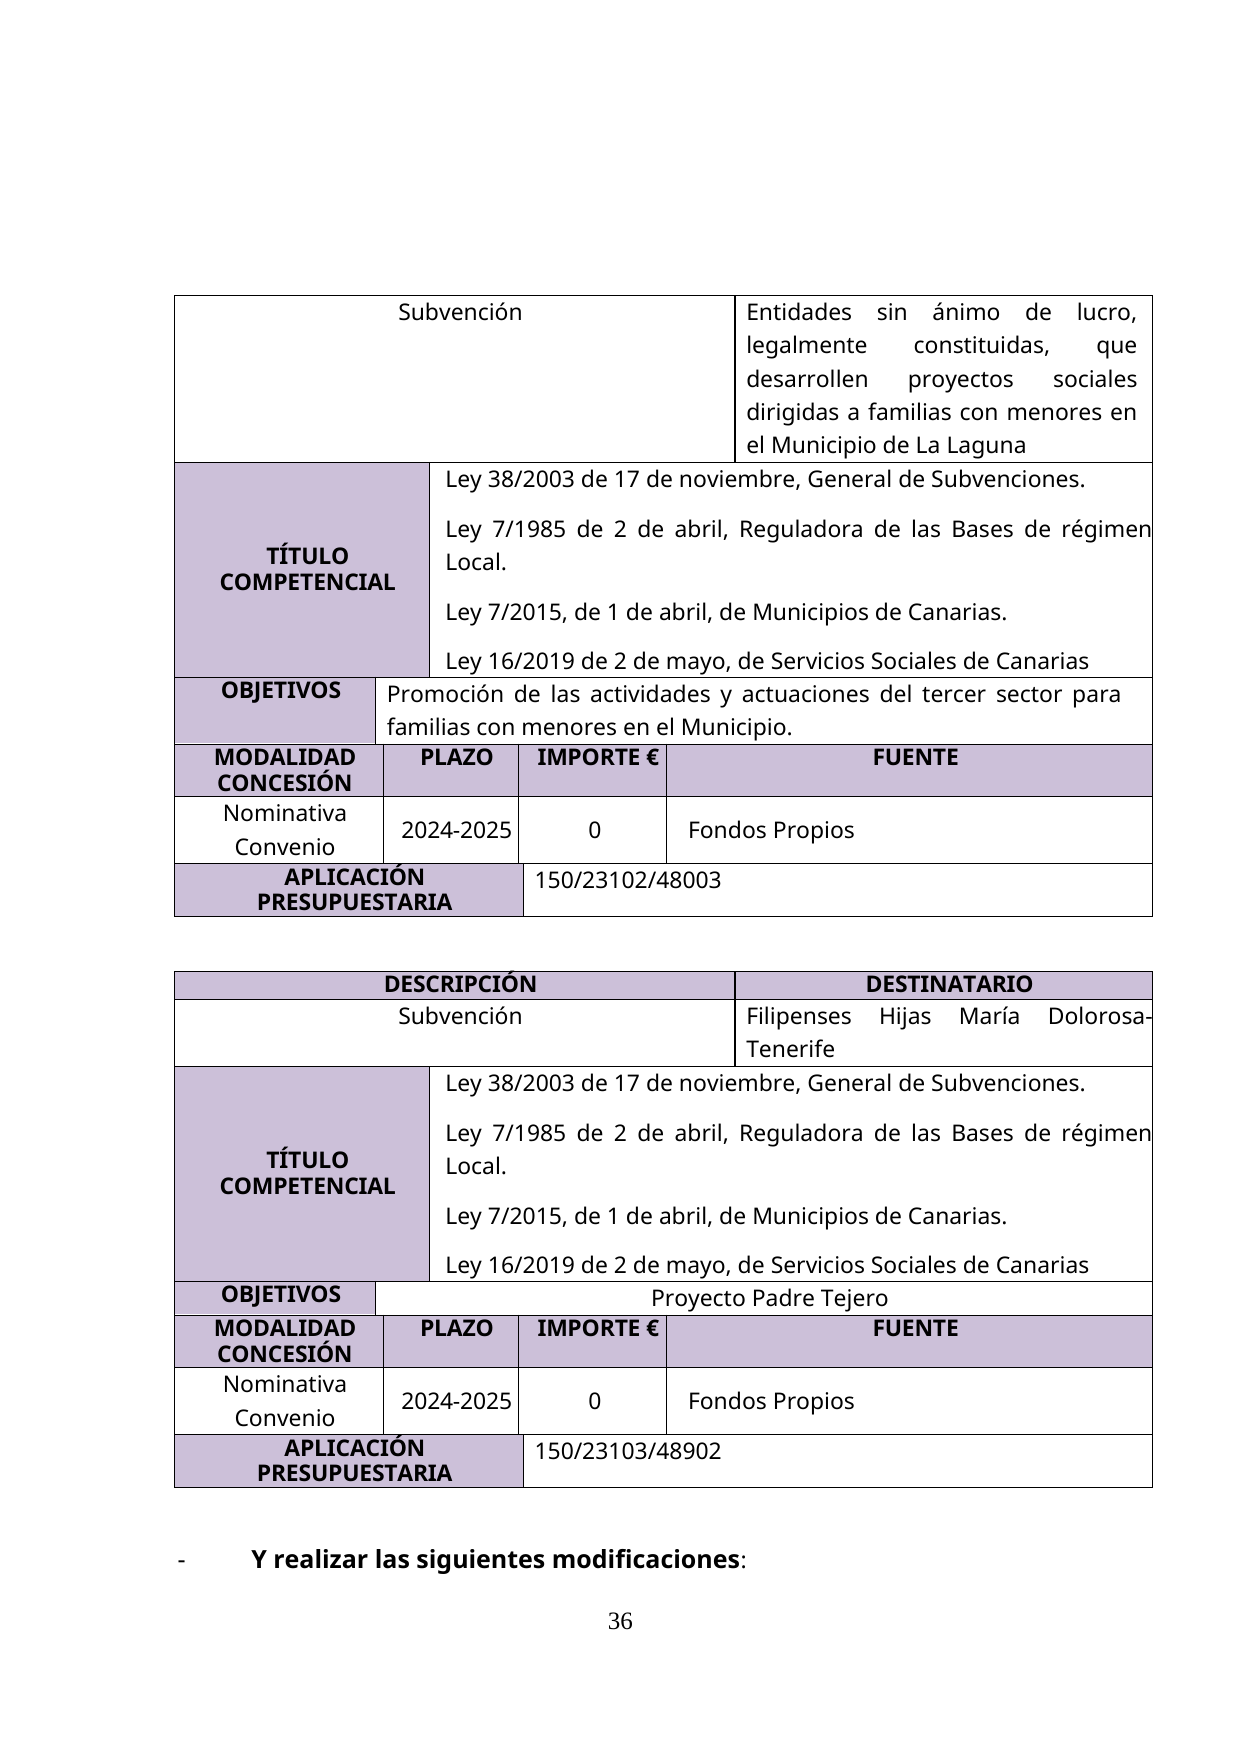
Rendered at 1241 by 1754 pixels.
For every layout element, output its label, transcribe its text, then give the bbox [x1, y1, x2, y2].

table_cell APLICACIÓN PRESUPUESTARIA [175, 1435, 523, 1487]
table_cell IMPORTE € [519, 745, 666, 796]
table_cell 2024-2025 [384, 797, 518, 863]
table_cell Fondos Propios [667, 1368, 1152, 1434]
table_cell IMPORTE € [519, 1316, 666, 1367]
table_cell Ley 38/2003 de 17 de noviembre, General de Subvenciones. Ley 7/1985 de 2 de abril, Reguladora de las Bases de régimen Local. Ley 7/2015, de 1 de abril, de Municipios de Canarias. Ley 16/2019 de 2 de mayo, de Servicios Sociales de Canarias [430, 1067, 1152, 1281]
table_cell TÍTULO COMPETENCIAL [175, 1067, 429, 1281]
table_cell Filipenses Hijas María Dolorosa-Tenerife [736, 1000, 1152, 1066]
table_header DESTINATARIO [736, 972, 1152, 999]
table_cell PLAZO [384, 745, 518, 796]
table_cell 150/23103/48902 [524, 1435, 1152, 1487]
list Y realizar las siguientes modificaciones: [177, 1542, 1137, 1576]
table_header DESCRIPCIÓN [175, 972, 734, 999]
table_cell Fondos Propios [667, 797, 1152, 863]
table_cell 2024-2025 [384, 1368, 518, 1434]
table_cell 150/23102/48003 [524, 864, 1152, 916]
table_cell Entidades sin ánimo de lucro, legalmente constituidas, que desarrollen proyectos sociales dirigidas a familias con menores en el Municipio de La Laguna [736, 296, 1152, 462]
table_cell OBJETIVOS [175, 678, 375, 743]
table_cell Proyecto Padre Tejero [376, 1282, 1152, 1314]
table_cell FUENTE [667, 745, 1152, 796]
table_cell Nominativa Convenio [175, 1368, 383, 1434]
table_cell Subvención [175, 1000, 734, 1066]
table_cell PLAZO [384, 1316, 518, 1367]
table_cell OBJETIVOS [175, 1282, 375, 1314]
table_cell MODALIDAD CONCESIÓN [175, 745, 383, 796]
table_cell 0 [519, 797, 666, 863]
table_cell FUENTE [667, 1316, 1152, 1367]
table_cell MODALIDAD CONCESIÓN [175, 1316, 383, 1367]
table_cell Subvención [175, 296, 734, 462]
table_cell Nominativa Convenio [175, 797, 383, 863]
table_cell Promoción de las actividades y actuaciones del tercer sector para familias con menores en el Municipio. [376, 678, 1152, 743]
table_cell APLICACIÓN PRESUPUESTARIA [175, 864, 523, 916]
table_cell TÍTULO COMPETENCIAL [175, 463, 429, 677]
table_cell Ley 38/2003 de 17 de noviembre, General de Subvenciones. Ley 7/1985 de 2 de abril, Reguladora de las Bases de régimen Local. Ley 7/2015, de 1 de abril, de Municipios de Canarias. Ley 16/2019 de 2 de mayo, de Servicios Sociales de Canarias [430, 463, 1152, 677]
table_cell 0 [519, 1368, 666, 1434]
